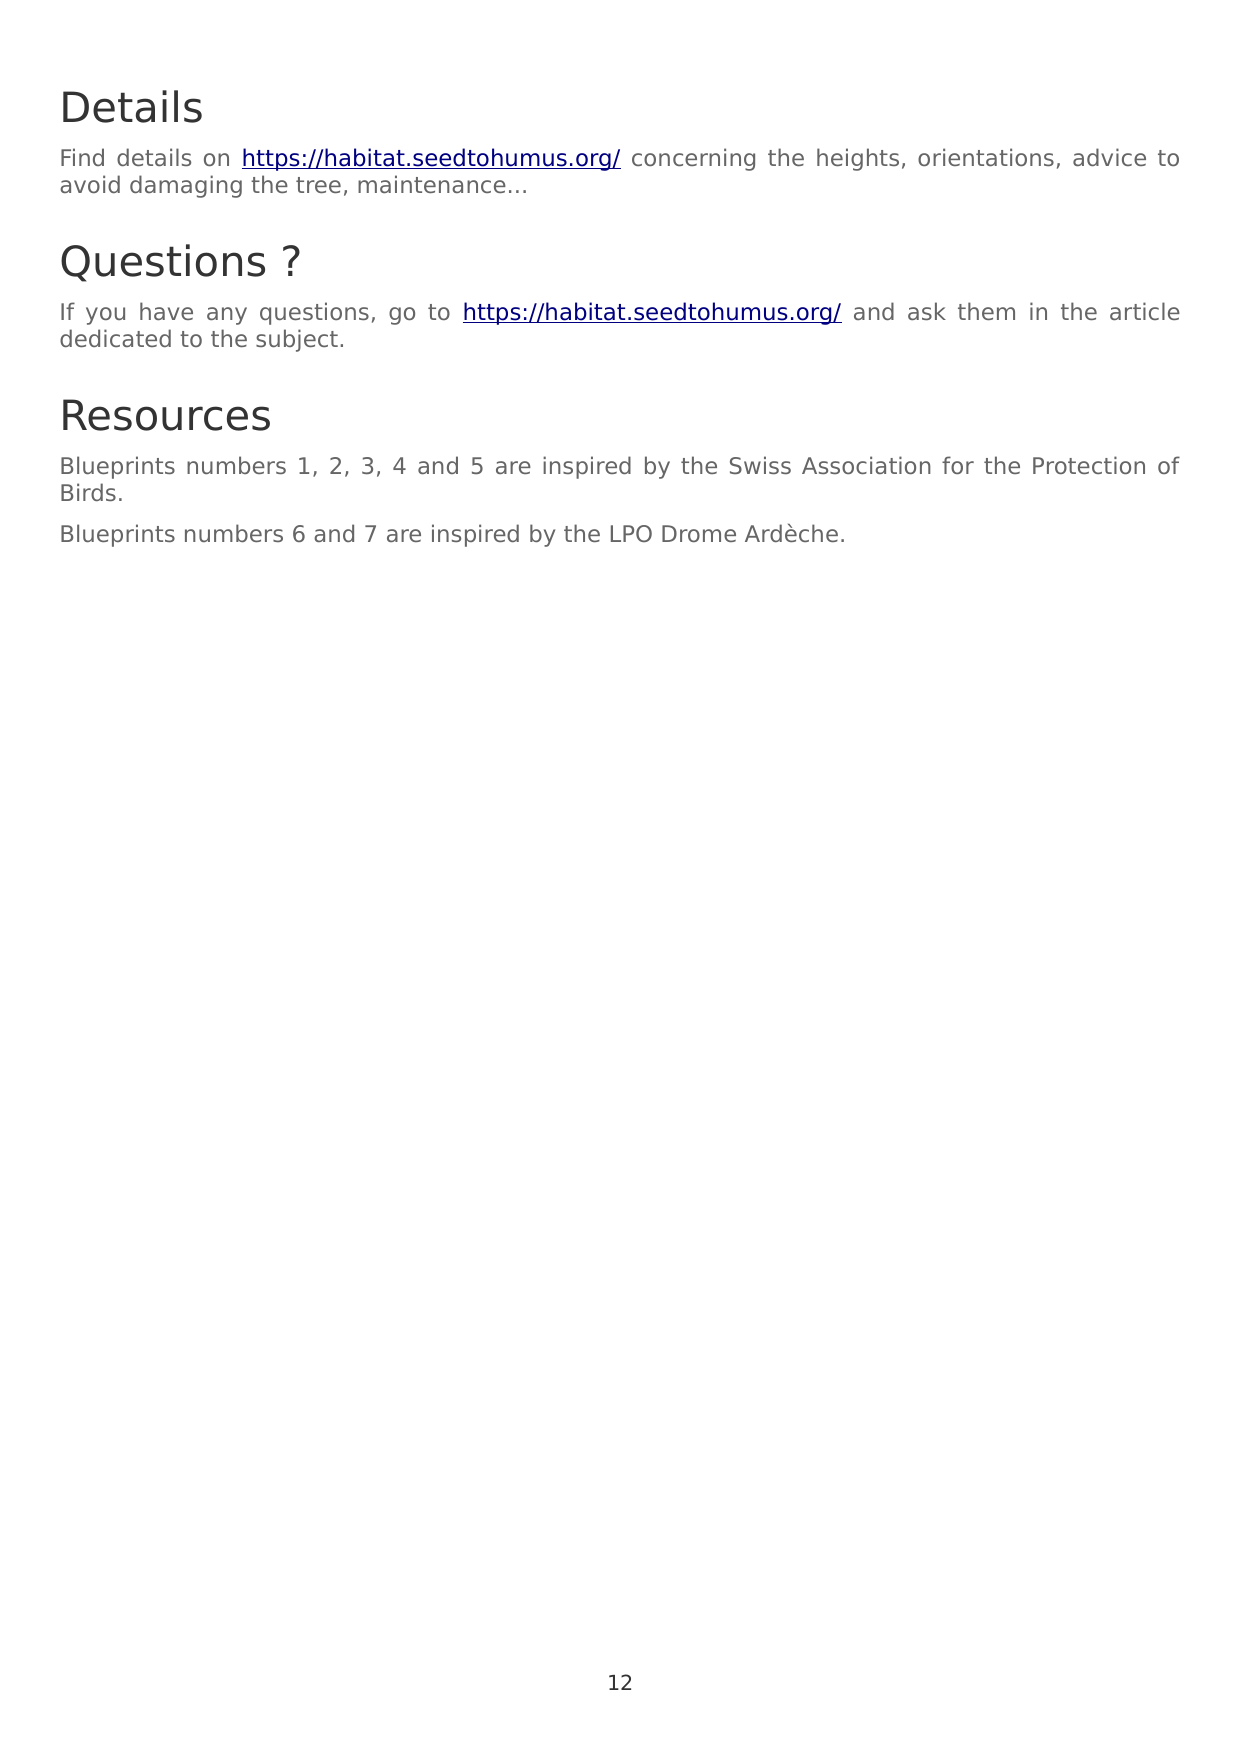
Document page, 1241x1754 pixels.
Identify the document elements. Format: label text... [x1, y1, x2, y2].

text If you have any questions, go to https://habitat.seedtohumus.org/ and ask them in the article dedicated to the subject. [59, 299, 1181, 352]
subtitle Resources [59, 392, 1181, 441]
subtitle Details [59, 84, 1181, 133]
text Blueprints numbers 6 and 7 are inspired by the LPO Drome Ardèche. [59, 521, 1181, 548]
subtitle Questions ? [59, 238, 1181, 287]
text Blueprints numbers 1, 2, 3, 4 and 5 are inspired by the Swiss Association for the Protection of Birds. [59, 453, 1181, 506]
text Find details on https://habitat.seedtohumus.org/ concerning the heights, orientations, advice to avoid damaging the tree, maintenance... [59, 145, 1181, 198]
